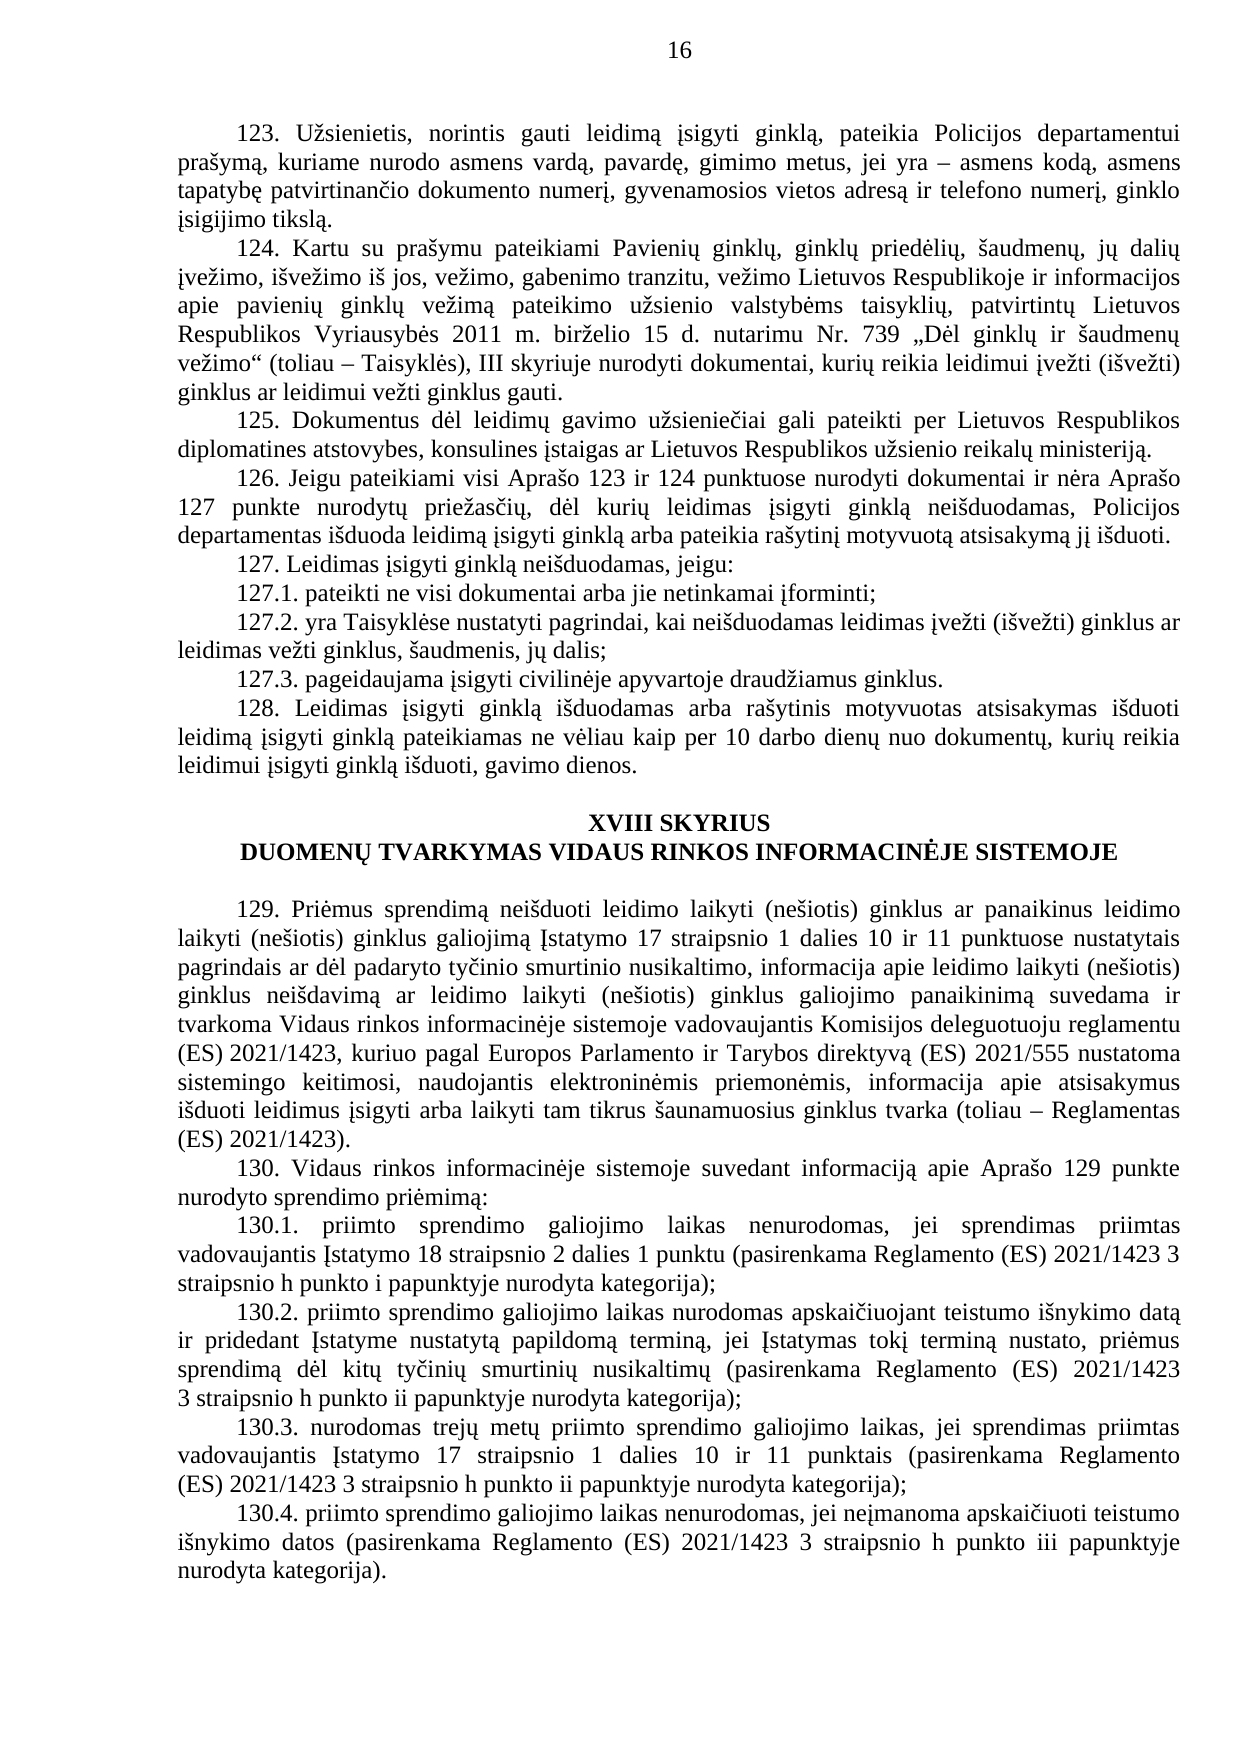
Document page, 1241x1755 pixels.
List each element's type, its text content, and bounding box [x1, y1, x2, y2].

text 130.2. priimto sprendimo galiojimo laikas nurodomas apskaičiuojant teistumo išnykimo datą ir pridedant Įstatyme nustatytą papildomą terminą, jei Įstatymas tokį terminą nustato, priėmus sprendimą dėl kitų tyčinių smurtinių nusikaltimų (pasirenkama Reglamento (ES) 2021/1423 3 straipsnio h punkto ii papunktyje nurodyta kategorija); [177, 1297, 1181, 1412]
text 130. Vidaus rinkos informacinėje sistemoje suvedant informaciją apie Aprašo 129 punkte nurodyto sprendimo priėmimą: [177, 1153, 1181, 1211]
text 124. Kartu su prašymu pateikiami Pavienių ginklų, ginklų priedėlių, šaudmenų, jų dalių įvežimo, išvežimo iš jos, vežimo, gabenimo tranzitu, vežimo Lietuvos Respublikoje ir informacijos apie pavienių ginklų vežimą pateikimo užsienio valstybėms taisyklių, patvirtintų Lietuvos Respublikos Vyriausybės 2011 m. birželio 15 d. nutarimu Nr. 739 „Dėl ginklų ir šaudmenų vežimo“ (toliau – Taisyklės), III skyriuje nurodyti dokumentai, kurių reikia leidimui įvežti (išvežti) ginklus ar leidimui vežti ginklus gauti. [177, 233, 1181, 406]
text 129. Priėmus sprendimą neišduoti leidimo laikyti (nešiotis) ginklus ar panaikinus leidimo laikyti (nešiotis) ginklus galiojimą Įstatymo 17 straipsnio 1 dalies 10 ir 11 punktuose nustatytais pagrindais ar dėl padaryto tyčinio smurtinio nusikaltimo, informacija apie leidimo laikyti (nešiotis) ginklus neišdavimą ar leidimo laikyti (nešiotis) ginklus galiojimo panaikinimą suvedama ir tvarkoma Vidaus rinkos informacinėje sistemoje vadovaujantis Komisijos deleguotuoju reglamentu (ES) 2021/1423, kuriuo pagal Europos Parlamento ir Tarybos direktyvą (ES) 2021/555 nustatoma sistemingo keitimosi, naudojantis elektroninėmis priemonėmis, informacija apie atsisakymus išduoti leidimus įsigyti arba laikyti tam tikrus šaunamuosius ginklus tvarka (toliau – Reglamentas (ES) 2021/1423). [177, 894, 1181, 1153]
text DUOMENŲ TVARKYMAS VIDAUS RINKOS INFORMACINĖJE SISTEMOJE [177, 837, 1181, 866]
text 127.1. pateikti ne visi dokumentai arba jie netinkamai įforminti; [177, 578, 1181, 607]
text XVIII SKYRIUS [177, 808, 1181, 837]
text 127.2. yra Taisyklėse nustatyti pagrindai, kai neišduodamas leidimas įvežti (išvežti) ginklus ar leidimas vežti ginklus, šaudmenis, jų dalis; [177, 607, 1181, 664]
text 127. Leidimas įsigyti ginklą neišduodamas, jeigu: [177, 549, 1181, 578]
text 125. Dokumentus dėl leidimų gavimo užsieniečiai gali pateikti per Lietuvos Respublikos diplomatines atstovybes, konsulines įstaigas ar Lietuvos Respublikos užsienio reikalų ministeriją. [177, 406, 1181, 463]
text 123. Užsienietis, norintis gauti leidimą įsigyti ginklą, pateikia Policijos departamentui prašymą, kuriame nurodo asmens vardą, pavardę, gimimo metus, jei yra – asmens kodą, asmens tapatybę patvirtinančio dokumento numerį, gyvenamosios vietos adresą ir telefono numerį, ginklo įsigijimo tikslą. [177, 118, 1181, 233]
text 130.4. priimto sprendimo galiojimo laikas nenurodomas, jei neįmanoma apskaičiuoti teistumo išnykimo datos (pasirenkama Reglamento (ES) 2021/1423 3 straipsnio h punkto iii papunktyje nurodyta kategorija). [177, 1498, 1181, 1584]
text 127.3. pageidaujama įsigyti civilinėje apyvartoje draudžiamus ginklus. [177, 664, 1181, 693]
text 130.1. priimto sprendimo galiojimo laikas nenurodomas, jei sprendimas priimtas vadovaujantis Įstatymo 18 straipsnio 2 dalies 1 punktu (pasirenkama Reglamento (ES) 2021/1423 3 straipsnio h punkto i papunktyje nurodyta kategorija); [177, 1211, 1181, 1297]
text 130.3. nurodomas trejų metų priimto sprendimo galiojimo laikas, jei sprendimas priimtas vadovaujantis Įstatymo 17 straipsnio 1 dalies 10 ir 11 punktais (pasirenkama Reglamento (ES) 2021/1423 3 straipsnio h punkto ii papunktyje nurodyta kategorija); [177, 1412, 1181, 1498]
text 126. Jeigu pateikiami visi Aprašo 123 ir 124 punktuose nurodyti dokumentai ir nėra Aprašo 127 punkte nurodytų priežasčių, dėl kurių leidimas įsigyti ginklą neišduodamas, Policijos departamentas išduoda leidimą įsigyti ginklą arba pateikia rašytinį motyvuotą atsisakymą jį išduoti. [177, 463, 1181, 549]
text 128. Leidimas įsigyti ginklą išduodamas arba rašytinis motyvuotas atsisakymas išduoti leidimą įsigyti ginklą pateikiamas ne vėliau kaip per 10 darbo dienų nuo dokumentų, kurių reikia leidimui įsigyti ginklą išduoti, gavimo dienos. [177, 693, 1181, 779]
